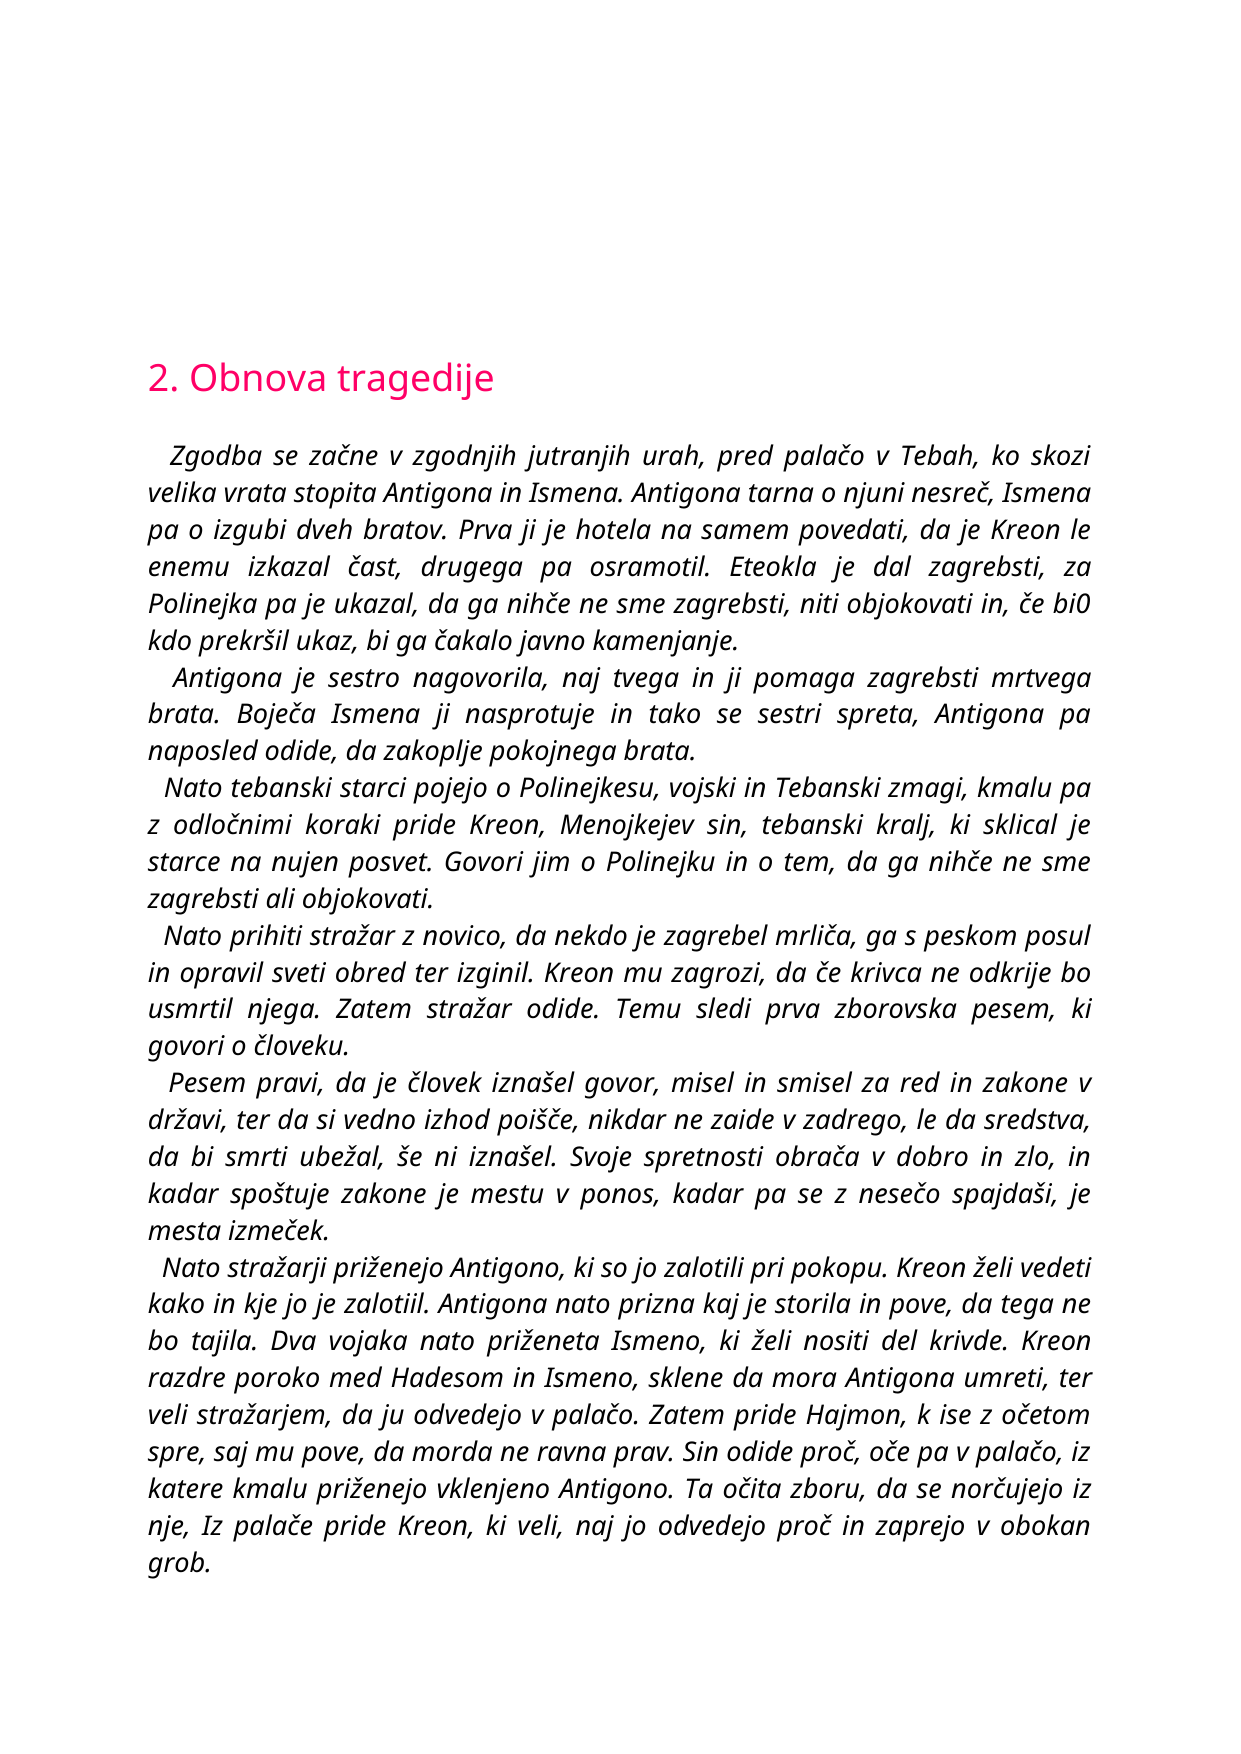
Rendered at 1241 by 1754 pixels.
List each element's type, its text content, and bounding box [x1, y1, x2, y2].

text Antigona je sestro nagovorila, naj tvega in ji pomaga zagrebsti mrtvega brata. Boječa Ismena ji nasprotuje in tako se sestri spreta, Antigona pa naposled odide, da zakoplje pokojnega brata. [148, 658, 1093, 769]
text Zgodba se začne v zgodnjih jutranjih urah, pred palačo v Tebah, ko skozi velika vrata stopita Antigona in Ismena. Antigona tarna o njuni nesreč, Ismena pa o izgubi dveh bratov. Prva ji je hotela na samem povedati, da je Kreon le enemu izkazal čast, drugega pa osramotil. Eteokla je dal zagrebsti, za Polinejka pa je ukazal, da ga nihče ne sme zagrebsti, niti objokovati in, če bi0 kdo prekršil ukaz, bi ga čakalo javno kamenjanje. [148, 437, 1093, 658]
text 2. Obnova tragedije [148, 352, 1093, 403]
text Nato prihiti stražar z novico, da nekdo je zagrebel mrliča, ga s peskom posul in opravil sveti obred ter izginil. Kreon mu zagrozi, da če krivca ne odkrije bo usmrtil njega. Zatem stražar odide. Temu sledi prva zborovska pesem, ki govori o človeku. [148, 916, 1093, 1064]
text Nato stražarji priženejo Antigono, ki so jo zalotili pri pokopu. Kreon želi vedeti kako in kje jo je zalotiil. Antigona nato prizna kaj je storila in pove, da tega ne bo tajila. Dva vojaka nato priženeta Ismeno, ki želi nositi del krivde. Kreon razdre poroko med Hadesom in Ismeno, sklene da mora Antigona umreti, ter veli stražarjem, da ju odvedejo v palačo. Zatem pride Hajmon, k ise z očetom spre, saj mu pove, da morda ne ravna prav. Sin odide proč, oče pa v palačo, iz katere kmalu priženejo vklenjeno Antigono. Ta očita zboru, da se norčujejo iz nje, Iz palače pride Kreon, ki veli, naj jo odvedejo proč in zaprejo v obokan grob. [148, 1248, 1093, 1580]
text Pesem pravi, da je človek iznašel govor, misel in smisel za red in zakone v državi, ter da si vedno izhod poišče, nikdar ne zaide v zadrego, le da sredstva, da bi smrti ubežal, še ni iznašel. Svoje spretnosti obrača v dobro in zlo, in kadar spoštuje zakone je mestu v ponos, kadar pa se z nesečo spajdaši, je mesta izmeček. [148, 1064, 1093, 1248]
text Nato tebanski starci pojejo o Polinejkesu, vojski in Tebanski zmagi, kmalu pa z odločnimi koraki pride Kreon, Menojkejev sin, tebanski kralj, ki sklical je starce na nujen posvet. Govori jim o Polinejku in o tem, da ga nihče ne sme zagrebsti ali objokovati. [148, 769, 1093, 916]
